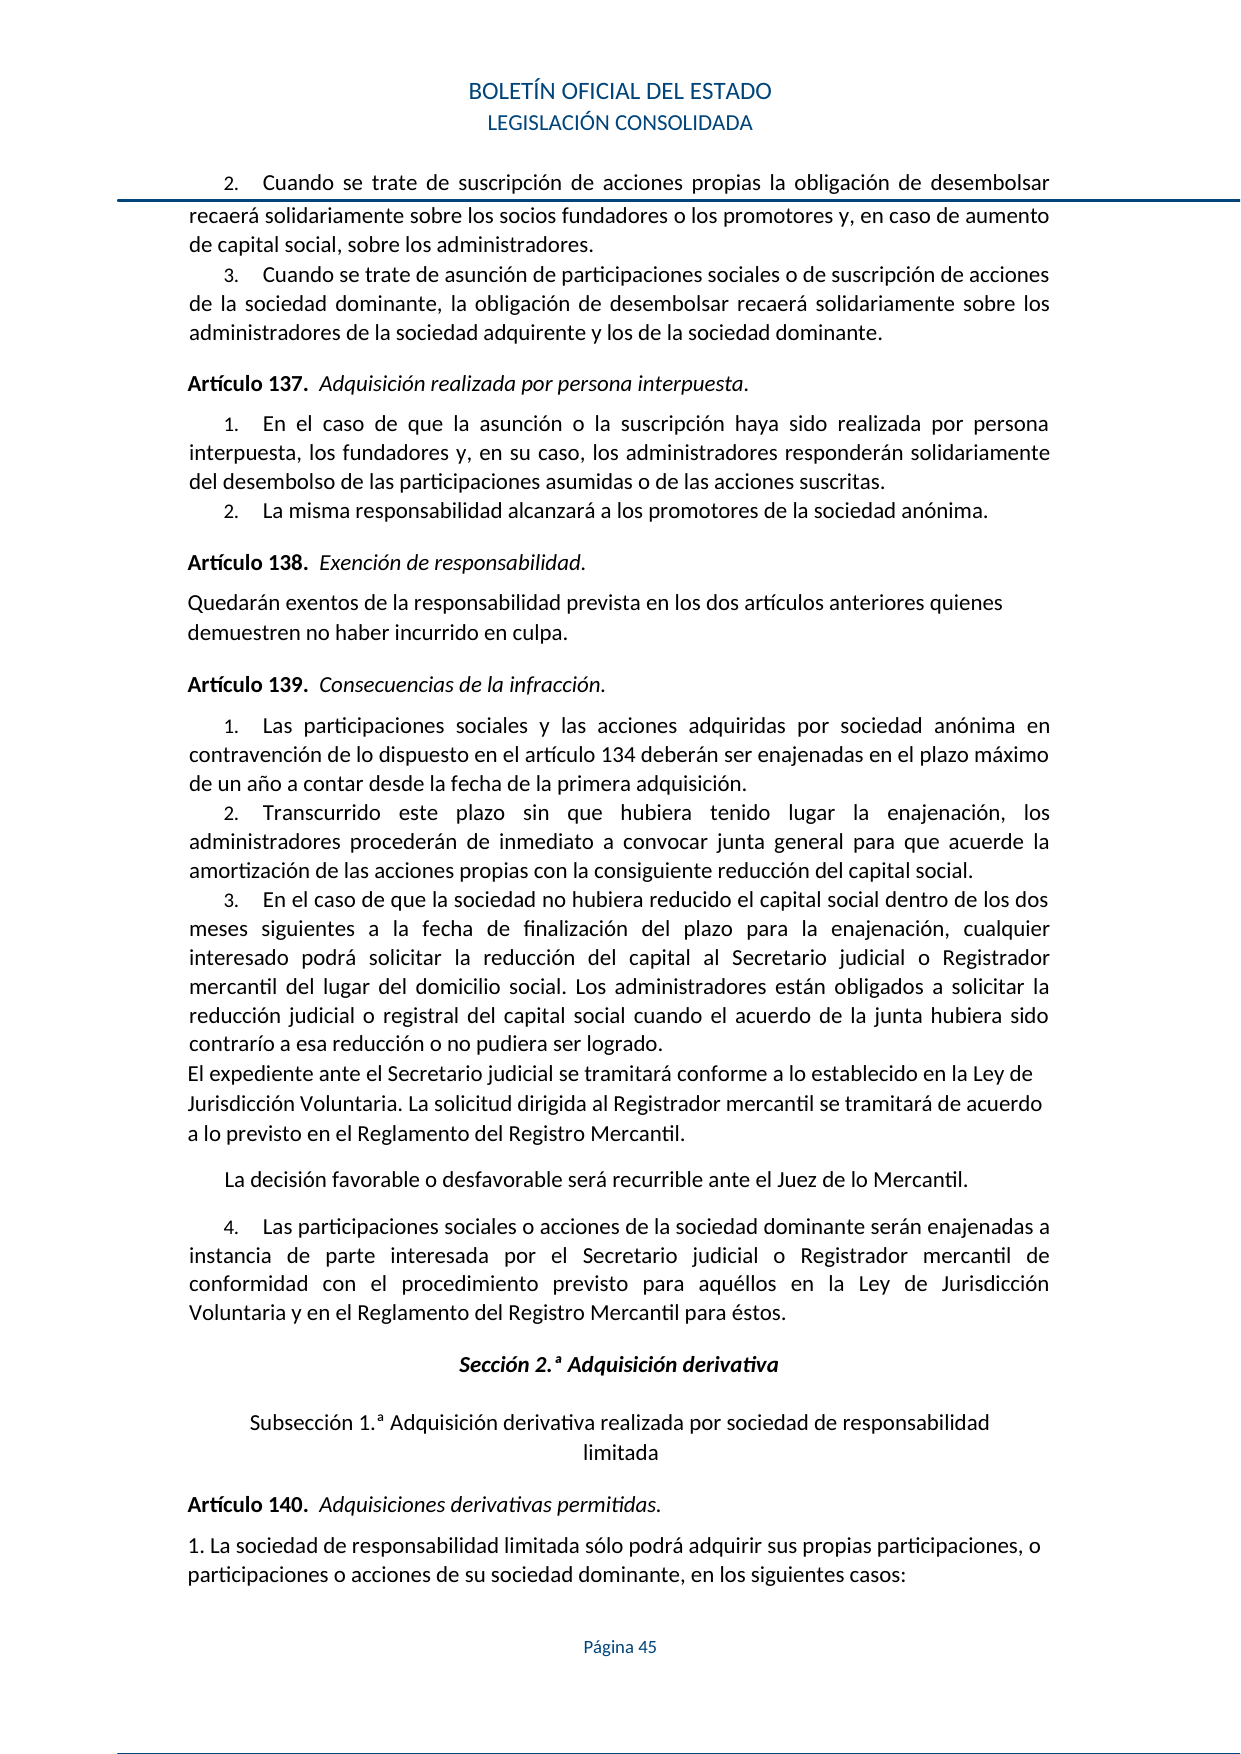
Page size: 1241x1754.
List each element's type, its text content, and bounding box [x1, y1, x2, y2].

list Las participaciones sociales y las acciones adquiridas por sociedad anónima en contravención de lo dispuesto en el artículo 134 deberán ser enajenadas en el plazo máximo de un año a contar desde la fecha de la primera adquisición. [189, 711, 1051, 797]
text 1. La sociedad de responsabilidad limitada sólo podrá adquirir sus propias participaciones, o participaciones o acciones de su sociedad dominante, en los siguientes casos: [187, 1531, 1051, 1589]
text La decisión favorable o desfavorable será recurrible ante el Juez de lo Mercantil. [224, 1165, 1051, 1193]
text Artículo 137. Adquisición realizada por persona interpuesta. [187, 369, 1051, 397]
text Quedarán exentos de la responsabilidad prevista en los dos artículos anteriores quienes demuestren no haber incurrido en culpa. [187, 588, 1051, 646]
text Sección 2.ª Adquisición derivativa [189, 1350, 1051, 1378]
list En el caso de que la sociedad no hubiera reducido el capital social dentro de los dos meses siguientes a la fecha de finalización del plazo para la enajenación, cualquier interesado podrá solicitar la reducción del capital al Secretario judicial o Registrador mercantil del lugar del domicilio social. Los administradores están obligados a solicitar la reducción judicial o registral del capital social cuando el acuerdo de la junta hubiera sido contrarío a esa reducción o no pudiera ser logrado. [189, 885, 1051, 1058]
text El expediente ante el Secretario judicial se tramitará conforme a lo establecido en la Ley de Jurisdicción Voluntaria. La solicitud dirigida al Registrador mercantil se tramitará de acuerdo a lo previsto en el Reglamento del Registro Mercantil. [187, 1059, 1051, 1147]
text Artículo 138. Exención de responsabilidad. [187, 548, 1051, 576]
text Artículo 139. Consecuencias de la infracción. [187, 671, 1051, 699]
list La misma responsabilidad alcanzará a los promotores de la sociedad anónima. [189, 497, 1051, 525]
text Artículo 140. Adquisiciones derivativas permitidas. [187, 1490, 1051, 1518]
text Subsección 1.ª Adquisición derivativa realizada por sociedad de responsabilidad limitada [212, 1408, 1029, 1466]
list Transcurrido este plazo sin que hubiera tenido lugar la enajenación, los administradores procederán de inmediato a convocar junta general para que acuerde la amortización de las acciones propias con la consiguiente reducción del capital social. [189, 798, 1051, 884]
list Cuando se trate de asunción de participaciones sociales o de suscripción de acciones de la sociedad dominante, la obligación de desembolsar recaerá solidariamente sobre los administradores de la sociedad adquirente y los de la sociedad dominante. [189, 260, 1051, 346]
list Cuando se trate de suscripción de acciones propias la obligación de desembolsar recaerá solidariamente sobre los socios fundadores o los promotores y, en caso de aumento de capital social, sobre los administradores. [189, 168, 1051, 199]
list Las participaciones sociales o acciones de la sociedad dominante serán enajenadas a instancia de parte interesada por el Secretario judicial o Registrador mercantil de conformidad con el procedimiento previsto para aquéllos en la Ley de Jurisdicción Voluntaria y en el Reglamento del Registro Mercantil para éstos. [189, 1212, 1051, 1326]
list Cuando se trate de suscripción de acciones propias la obligación de desembolsar recaerá solidariamente sobre los socios fundadores o los promotores y, en caso de aumento de capital social, sobre los administradores. [189, 202, 1051, 258]
list En el caso de que la asunción o la suscripción haya sido realizada por persona interpuesta, los fundadores y, en su caso, los administradores responderán solidariamente del desembolso de las participaciones asumidas o de las acciones suscritas. [189, 409, 1051, 495]
